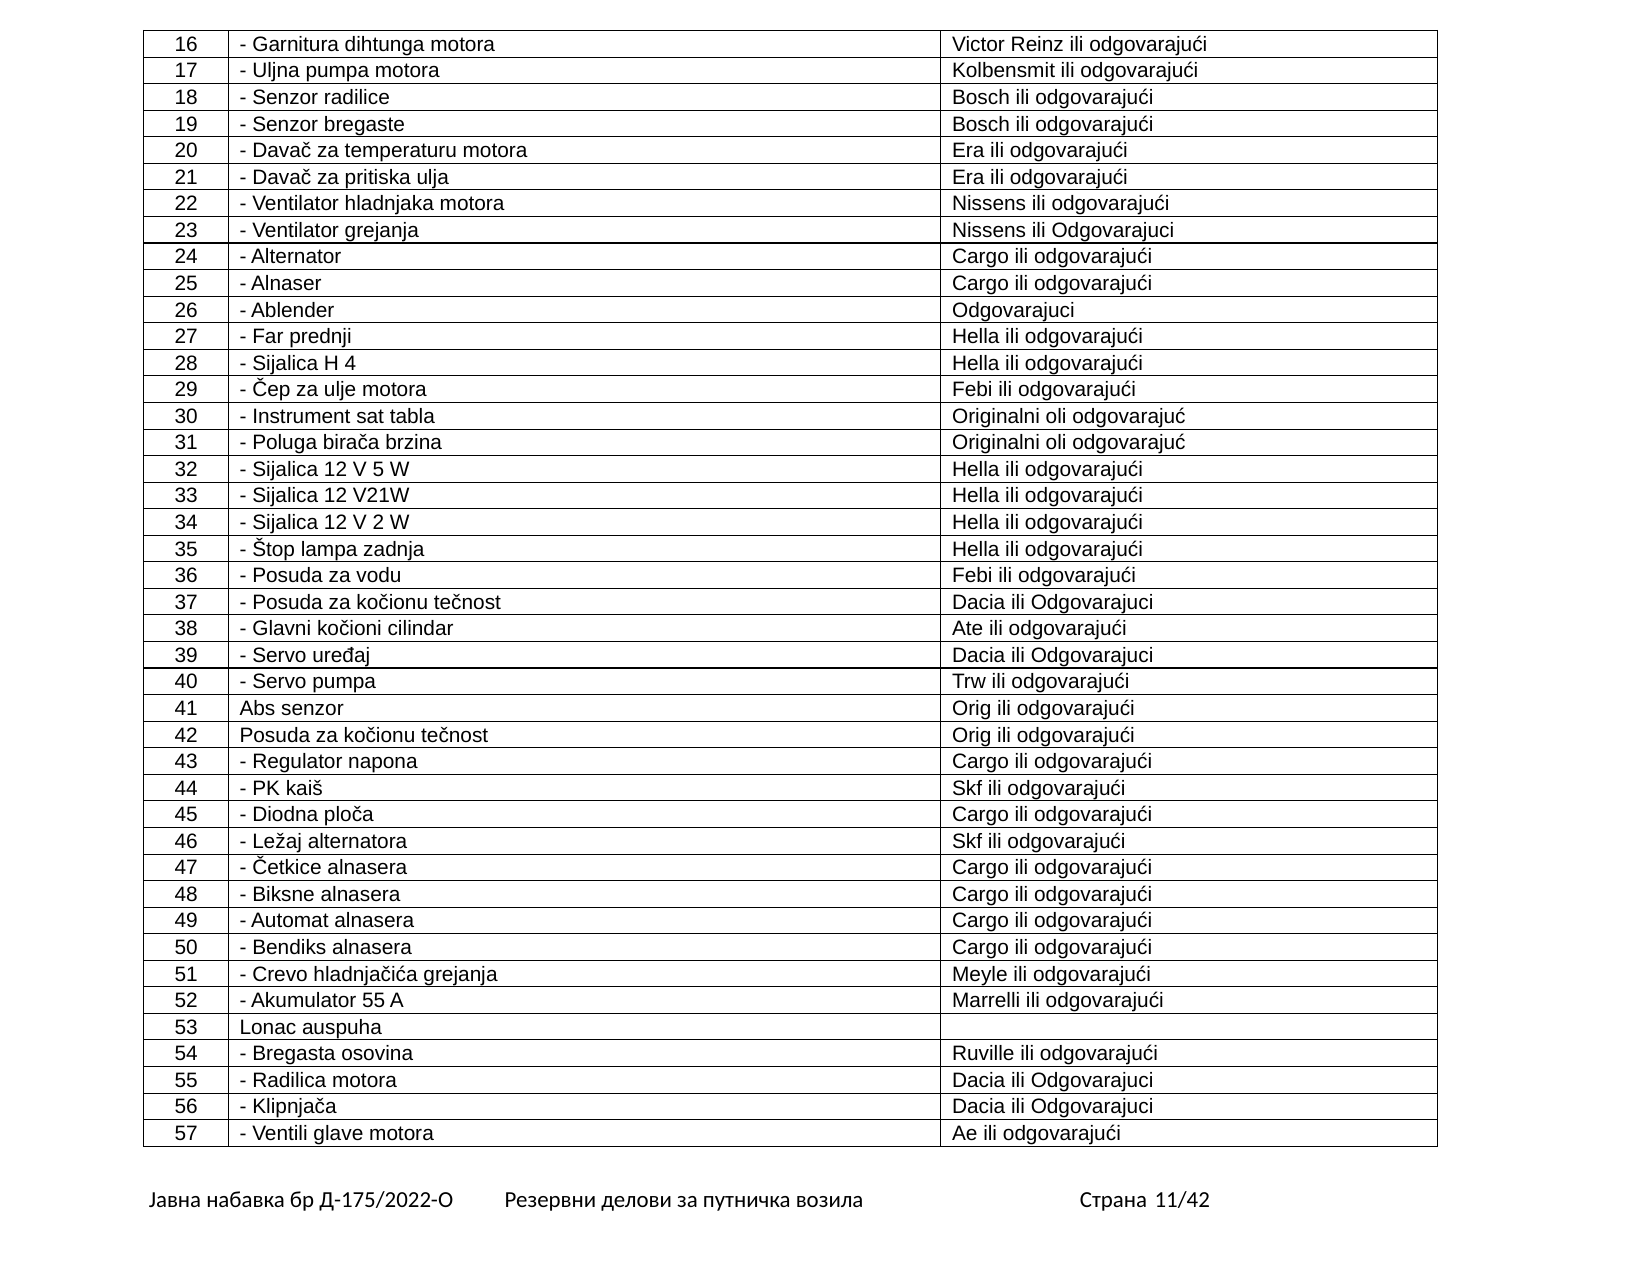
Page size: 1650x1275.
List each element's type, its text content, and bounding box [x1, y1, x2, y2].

table_cell 52 [144, 987, 228, 1013]
table_cell Posuda za kočionu tečnost [229, 722, 940, 747]
table_cell 20 [144, 137, 228, 163]
table_cell Cargo ili odgovarajući [941, 748, 1437, 774]
table_cell - Far prednji [229, 323, 940, 349]
table_cell 50 [144, 934, 228, 960]
table_cell Skf ili odgovarajući [941, 775, 1437, 800]
table_cell 45 [144, 801, 228, 827]
table_cell - Ablender [229, 297, 940, 322]
table_cell Lonac auspuha [229, 1014, 940, 1039]
table_cell - Davač za temperaturu motora [229, 137, 940, 163]
table_cell - Automat alnasera [229, 908, 940, 933]
table_cell - Posuda za vodu [229, 562, 940, 588]
table_cell 32 [144, 456, 228, 482]
table_cell 34 [144, 509, 228, 535]
table_cell Orig ili odgovarajući [941, 695, 1437, 721]
table_cell Hella ili odgovarajući [941, 509, 1437, 535]
table_cell - Ležaj alternatora [229, 828, 940, 853]
table_cell 55 [144, 1067, 228, 1092]
table_cell 18 [144, 84, 228, 110]
table_cell Originalni oli odgovarajuć [941, 403, 1437, 428]
table_cell 46 [144, 828, 228, 853]
table_cell Victor Reinz ili odgovarajući [941, 31, 1437, 57]
table_cell Hella ili odgovarajući [941, 323, 1437, 349]
table_cell 47 [144, 855, 228, 880]
table_cell Cargo ili odgovarajući [941, 855, 1437, 880]
table_cell - Sijalica H 4 [229, 350, 940, 375]
table_cell Hella ili odgovarajući [941, 483, 1437, 508]
table_cell 19 [144, 111, 228, 136]
table_cell Hella ili odgovarajući [941, 456, 1437, 482]
table_cell 38 [144, 615, 228, 641]
table_cell 28 [144, 350, 228, 375]
table_cell - Senzor bregaste [229, 111, 940, 136]
table_cell - Štop lampa zadnja [229, 536, 940, 561]
table_cell - Sijalica 12 V21W [229, 483, 940, 508]
table_cell Cargo ili odgovarajući [941, 908, 1437, 933]
table_cell Trw ili odgovarajući [941, 669, 1437, 694]
table_cell - Garnitura dihtunga motora [229, 31, 940, 57]
table_cell - Akumulator 55 A [229, 987, 940, 1013]
table_cell Nissens ili Odgovarajuci [941, 217, 1437, 242]
table_cell 23 [144, 217, 228, 242]
table_cell Hella ili odgovarajući [941, 350, 1437, 375]
table_cell - Instrument sat tabla [229, 403, 940, 428]
table_cell - Glavni kočioni cilindar [229, 615, 940, 641]
table_cell - Servo pumpa [229, 669, 940, 694]
table_cell 26 [144, 297, 228, 322]
table_cell Dacia ili Odgovarajuci [941, 642, 1437, 667]
table_cell 40 [144, 669, 228, 694]
table_cell 56 [144, 1094, 228, 1119]
table_cell - Poluga birača brzina [229, 430, 940, 455]
table_cell Hella ili odgovarajući [941, 536, 1437, 561]
table_cell Ae ili odgovarajući [941, 1120, 1437, 1146]
table_cell 25 [144, 270, 228, 296]
table_cell Dacia ili Odgovarajuci [941, 1094, 1437, 1119]
table_cell 53 [144, 1014, 228, 1039]
table_cell Originalni oli odgovarajuć [941, 430, 1437, 455]
table_cell 33 [144, 483, 228, 508]
table_cell Meyle ili odgovarajući [941, 961, 1437, 986]
table_cell - Sijalica 12 V 2 W [229, 509, 940, 535]
table_cell 54 [144, 1040, 228, 1066]
table_cell 22 [144, 190, 228, 216]
table_cell Febi ili odgovarajući [941, 562, 1437, 588]
table_cell 37 [144, 589, 228, 614]
table_cell Marrelli ili odgovarajući [941, 987, 1437, 1013]
table_cell 41 [144, 695, 228, 721]
table_cell - Bendiks alnasera [229, 934, 940, 960]
table_cell - Uljna pumpa motora [229, 58, 940, 83]
table_cell - Davač za pritiska ulja [229, 164, 940, 189]
table_cell - Senzor radilice [229, 84, 940, 110]
table_cell 31 [144, 430, 228, 455]
table_cell Abs senzor [229, 695, 940, 721]
table_cell 48 [144, 881, 228, 907]
table_cell 49 [144, 908, 228, 933]
table_cell - Čep za ulje motora [229, 376, 940, 402]
table_cell 35 [144, 536, 228, 561]
table_cell 17 [144, 58, 228, 83]
table_cell Orig ili odgovarajući [941, 722, 1437, 747]
table_cell 16 [144, 31, 228, 57]
table_cell Skf ili odgovarajući [941, 828, 1437, 853]
table_cell Febi ili odgovarajući [941, 376, 1437, 402]
table_cell Ate ili odgovarajući [941, 615, 1437, 641]
table_cell Era ili odgovarajući [941, 164, 1437, 189]
table_cell - Sijalica 12 V 5 W [229, 456, 940, 482]
table_cell - Ventilator hladnjaka motora [229, 190, 940, 216]
table_cell 44 [144, 775, 228, 800]
table_cell - Bregasta osovina [229, 1040, 940, 1066]
table_cell - Posuda za kočionu tečnost [229, 589, 940, 614]
table_cell Era ili odgovarajući [941, 137, 1437, 163]
table_cell 27 [144, 323, 228, 349]
table_cell Odgovarajuci [941, 297, 1437, 322]
table_cell 42 [144, 722, 228, 747]
table_cell Bosch ili odgovarajući [941, 84, 1437, 110]
table_cell - Četkice alnasera [229, 855, 940, 880]
table_cell - Klipnjača [229, 1094, 940, 1119]
table_cell 43 [144, 748, 228, 774]
table_cell [941, 1014, 1437, 1039]
table_cell - Crevo hladnjačića grejanja [229, 961, 940, 986]
table_cell - Regulator napona [229, 748, 940, 774]
table_cell - Biksne alnasera [229, 881, 940, 907]
table_cell - Radilica motora [229, 1067, 940, 1092]
table_cell Nissens ili odgovarajući [941, 190, 1437, 216]
table_cell 21 [144, 164, 228, 189]
table_cell Cargo ili odgovarajući [941, 801, 1437, 827]
table_cell - Alnaser [229, 270, 940, 296]
table_cell - Ventilator grejanja [229, 217, 940, 242]
table_cell - Servo uređaj [229, 642, 940, 667]
table_cell - Diodna ploča [229, 801, 940, 827]
table_cell - PK kaiš [229, 775, 940, 800]
table_cell Cargo ili odgovarajući [941, 881, 1437, 907]
table_cell Cargo ili odgovarajući [941, 934, 1437, 960]
table_cell - Ventili glave motora [229, 1120, 940, 1146]
table_cell 30 [144, 403, 228, 428]
table_cell Cargo ili odgovarajući [941, 244, 1437, 269]
table_cell 51 [144, 961, 228, 986]
table_cell - Alternator [229, 244, 940, 269]
table_cell 36 [144, 562, 228, 588]
table_cell 57 [144, 1120, 228, 1146]
table_cell 39 [144, 642, 228, 667]
table_cell Kolbensmit ili odgovarajući [941, 58, 1437, 83]
table_cell Cargo ili odgovarajući [941, 270, 1437, 296]
table_cell 29 [144, 376, 228, 402]
table_cell 24 [144, 244, 228, 269]
table_cell Bosch ili odgovarajući [941, 111, 1437, 136]
table_cell Dacia ili Odgovarajuci [941, 589, 1437, 614]
table_cell Ruville ili odgovarajući [941, 1040, 1437, 1066]
table_cell Dacia ili Odgovarajuci [941, 1067, 1437, 1092]
